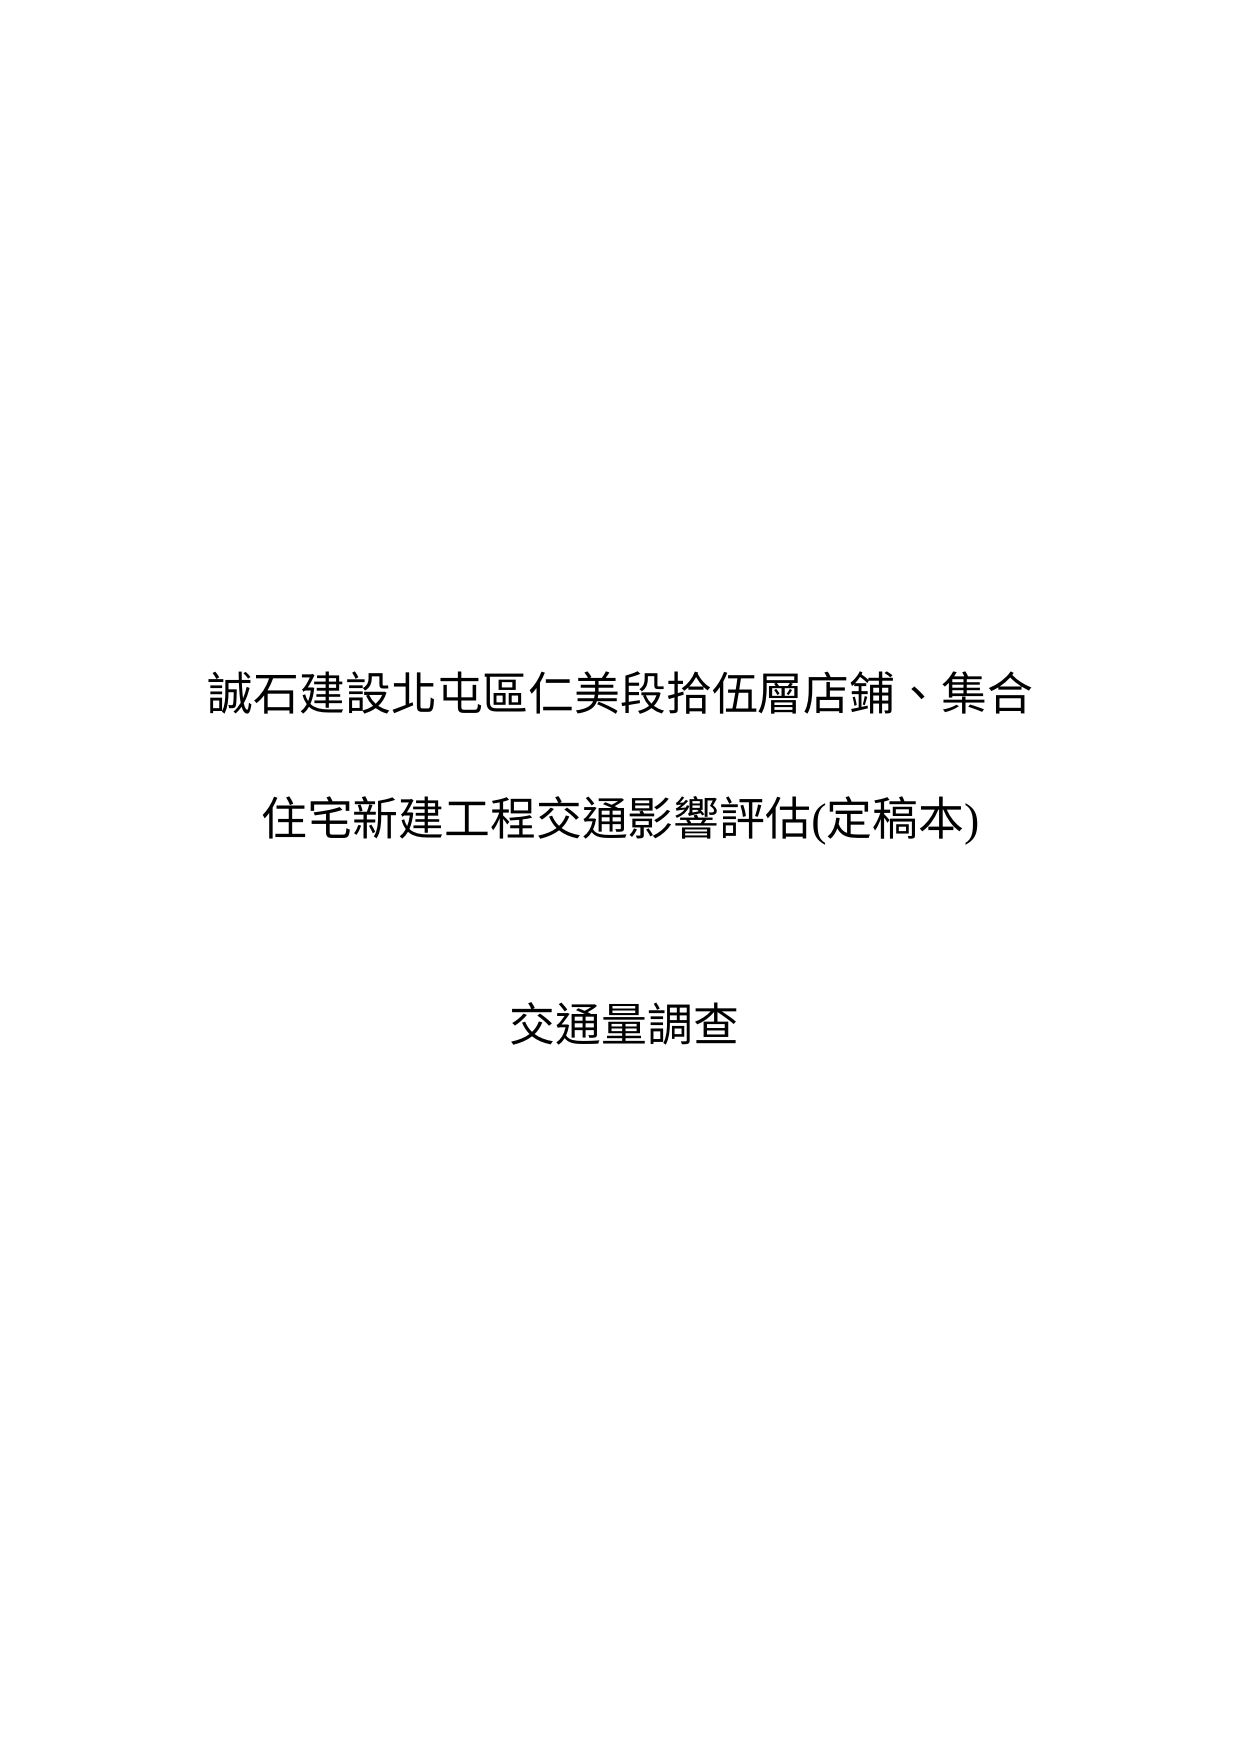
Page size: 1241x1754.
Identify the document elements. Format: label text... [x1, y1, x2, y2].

text 誠石建設北屯區仁美段拾伍層店鋪、集合住宅新建工程交通影響評估(定稿本) [187, 617, 1053, 867]
subtitle 交通量調查 [189, 943, 1053, 1080]
